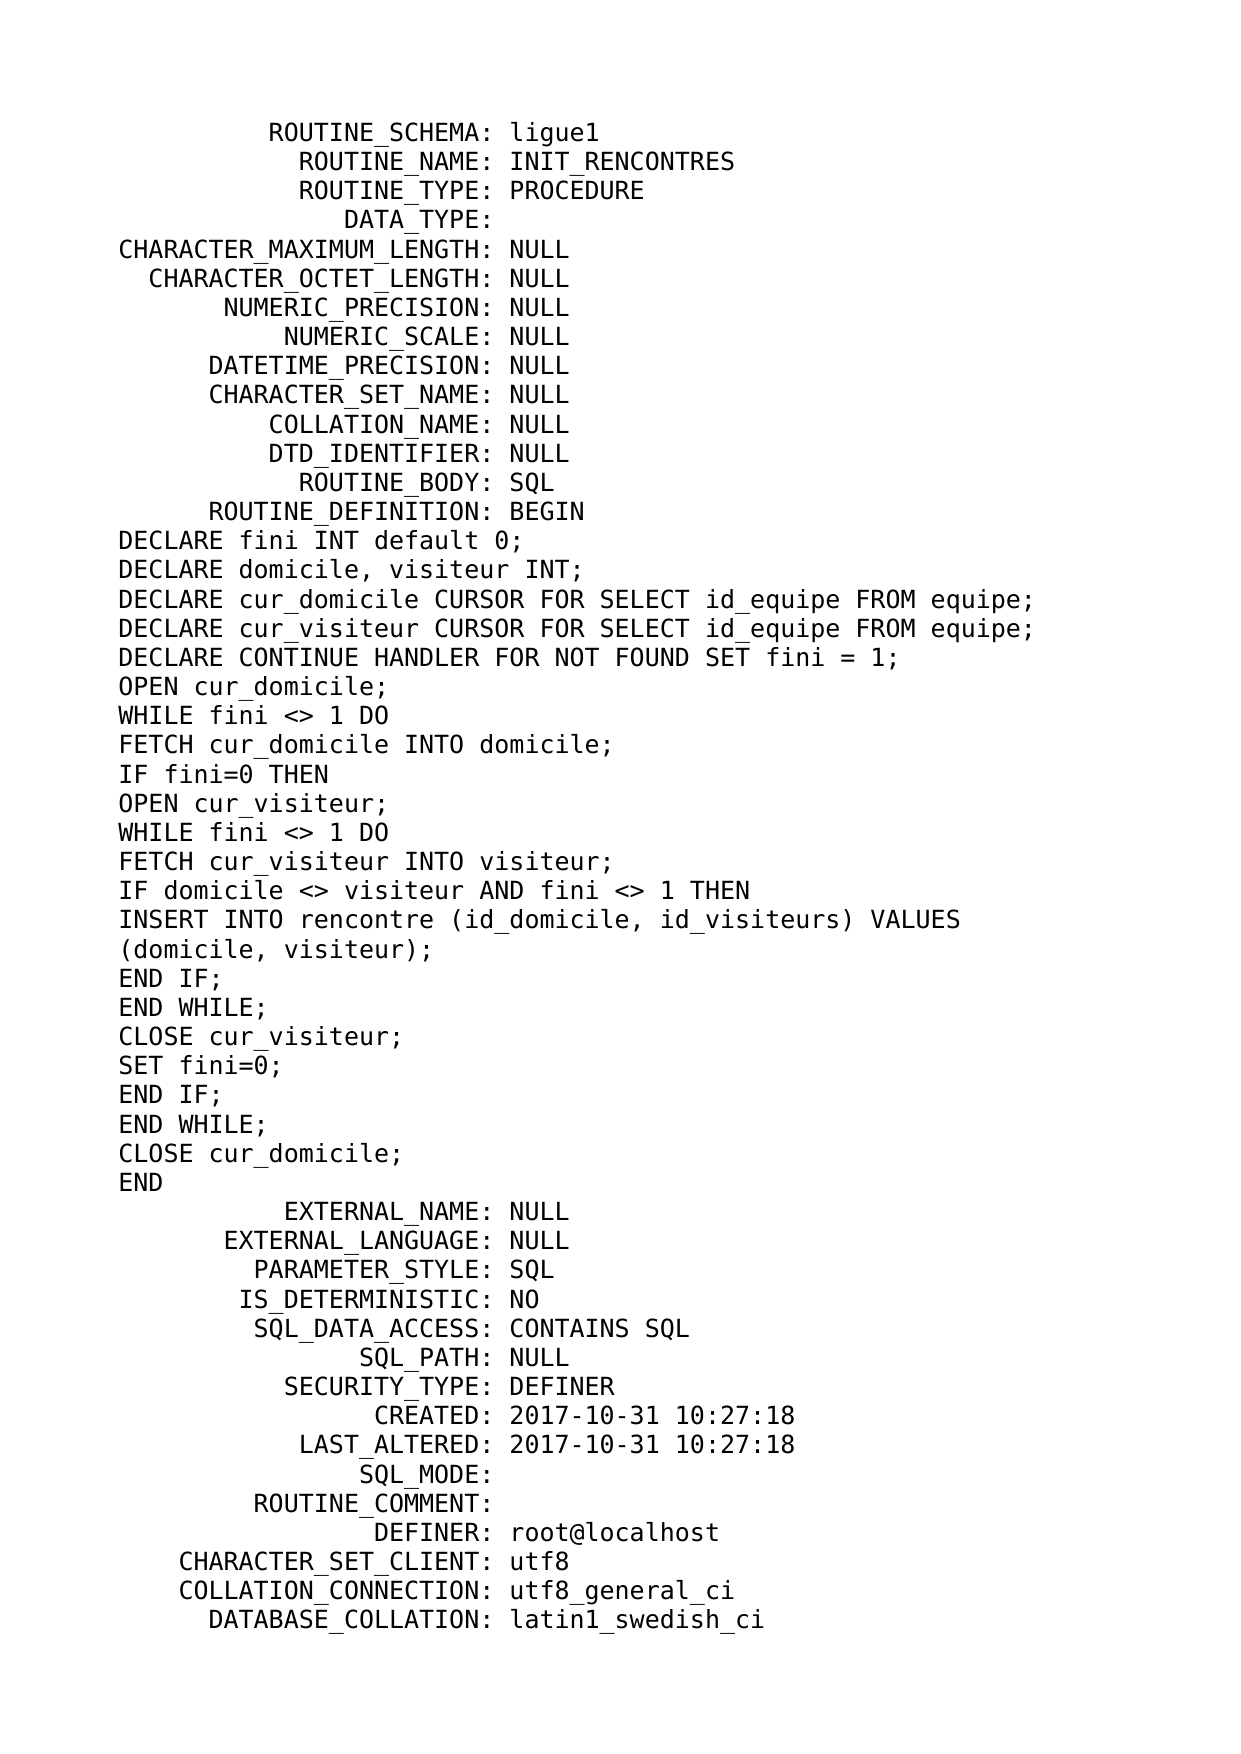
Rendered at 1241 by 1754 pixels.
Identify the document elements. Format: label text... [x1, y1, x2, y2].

text ROUTINE_SCHEMA: ligue1 ROUTINE_NAME: INIT_RENCONTRES ROUTINE_TYPE: PROCEDURE DATA_TYPE: CHARACTER_MAXIMUM_LENGTH: NULL CHARACTER_OCTET_LENGTH: NULL NUMERIC_PRECISION: NULL NUMERIC_SCALE: NULL DATETIME_PRECISION: NULL CHARACTER_SET_NAME: NULL COLLATION_NAME: NULL DTD_IDENTIFIER: NULL ROUTINE_BODY: SQL ROUTINE_DEFINITION: BEGIN DECLARE fini INT default 0; DECLARE domicile, visiteur INT; DECLARE cur_domicile CURSOR FOR SELECT id_equipe FROM equipe; DECLARE cur_visiteur CURSOR FOR SELECT id_equipe FROM equipe; DECLARE CONTINUE HANDLER FOR NOT FOUND SET fini = 1; OPEN cur_domicile; WHILE fini <> 1 DO FETCH cur_domicile INTO domicile; IF fini=0 THEN OPEN cur_visiteur; WHILE fini <> 1 DO FETCH cur_visiteur INTO visiteur; IF domicile <> visiteur AND fini <> 1 THEN INSERT INTO rencontre (id_domicile, id_visiteurs) VALUES (domicile, visiteur); END IF; END WHILE; CLOSE cur_visiteur; SET fini=0; END IF; END WHILE; CLOSE cur_domicile; END EXTERNAL_NAME: NULL EXTERNAL_LANGUAGE: NULL PARAMETER_STYLE: SQL IS_DETERMINISTIC: NO SQL_DATA_ACCESS: CONTAINS SQL SQL_PATH: NULL SECURITY_TYPE: DEFINER CREATED: 2017-10-31 10:27:18 LAST_ALTERED: 2017-10-31 10:27:18 SQL_MODE: ROUTINE_COMMENT: DEFINER: root@localhost CHARACTER_SET_CLIENT: utf8 COLLATION_CONNECTION: utf8_general_ci DATABASE_COLLATION: latin1_swedish_ci [118, 118, 1122, 1635]
